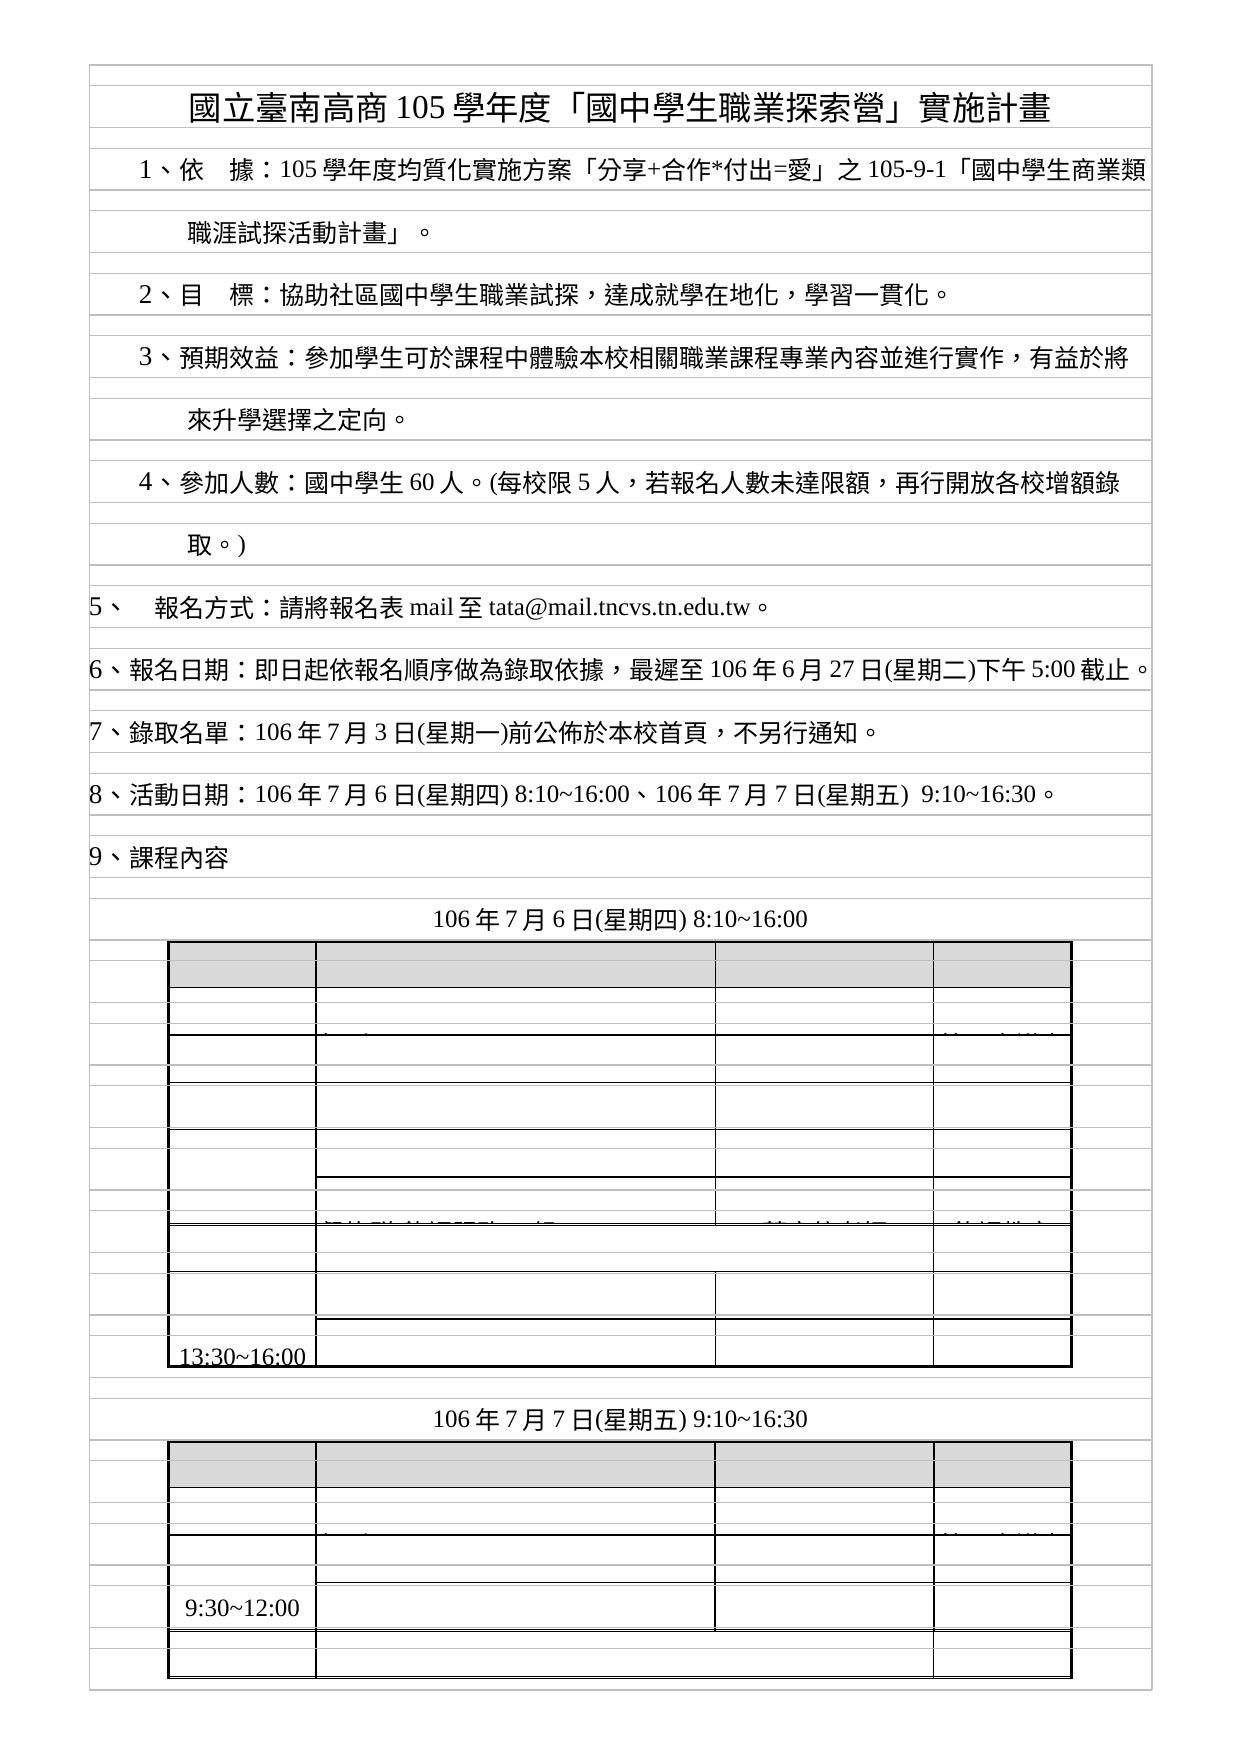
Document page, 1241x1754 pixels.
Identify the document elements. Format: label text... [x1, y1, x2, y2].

list 報名方式：請將報名表mail至tata@mail.tncvs.tn.edu.tw。 [90, 586, 1151, 627]
table_cell 8:30~8:40 [170, 1036, 315, 1064]
table_cell 第一會議室 [934, 1226, 1070, 1252]
table_cell 陳坤德組長 [716, 1536, 933, 1564]
table_cell 8:10~8:30 [170, 1024, 315, 1034]
table_cell 第一會議室 [934, 1024, 1070, 1034]
table_cell 蔡宜紋老師 [716, 1211, 933, 1223]
table_header 地點 [935, 1461, 1070, 1487]
list [139, 253, 1151, 273]
table_cell 報到 [317, 1024, 715, 1034]
table_cell 餐旅群-烘焙實作(A組) [317, 1536, 714, 1564]
table_cell 9:10~9:30 [170, 1503, 315, 1523]
table_cell [716, 1003, 933, 1023]
table_cell 9:30~12:00 [170, 1586, 315, 1627]
table_cell 徐閣良老師 [716, 1086, 933, 1127]
table_header 課程內容 [317, 961, 715, 987]
list [90, 691, 1151, 710]
table_cell [716, 1503, 933, 1523]
table_cell 9:30~12:00 [170, 1149, 315, 1189]
table_cell 12:00~13:30 [170, 1649, 315, 1676]
text 來升學選擇之定向。 [112, 399, 1151, 439]
text [112, 191, 1151, 210]
text 106年7月7日(星期五) 9:10~16:30 [90, 1399, 1151, 1439]
table_cell 第一會議室 [935, 1503, 1070, 1523]
table_cell 8:40~9:30 [170, 1086, 315, 1127]
text [112, 503, 1151, 523]
text 106年7月6日(星期四) 8:10~16:00 [90, 899, 1151, 939]
table_cell 攝影教室 [934, 1149, 1070, 1176]
table_cell 開幕式 [317, 1036, 715, 1064]
table_header 主持人/授課講師 [716, 961, 933, 987]
table_cell 餐旅群-飲調服務(B組) [317, 1211, 715, 1223]
table_header 地點 [934, 961, 1070, 987]
list [90, 753, 1151, 773]
table_cell 12:00~13:30 [170, 1226, 315, 1252]
table_cell 9:30~12:00 [170, 1130, 315, 1148]
table_cell 第一會議室 [935, 1488, 1070, 1502]
table_cell 攝影教室 [934, 1130, 1070, 1148]
table_header 時間 [170, 943, 315, 960]
table_cell [716, 1024, 933, 1034]
table_header 主持人/授課講師 [716, 1461, 933, 1487]
table_cell 13:30~16:00 [170, 1274, 315, 1314]
table_cell 午餐午休 [317, 1632, 933, 1648]
table_cell 設計群-數位攝影(A組) [317, 1130, 715, 1148]
table_cell 8:10~8:30 [170, 988, 315, 1002]
table_cell 開幕式 [317, 1066, 715, 1081]
table_cell 孫聖和老師 [716, 1320, 933, 1335]
table_cell [716, 988, 933, 1002]
table_cell 飲調教室 [934, 1274, 1070, 1314]
table_header 主持人/授課講師 [716, 1443, 933, 1460]
table_cell 第一會議室 [934, 1086, 1070, 1127]
table_header 課程內容 [317, 1461, 714, 1487]
list 報名日期：即日起依報名順序做為錄取依據，最遲至106年6月27日(星期二)下午5:00截止。 [90, 649, 1151, 689]
table_cell 蔡宜紋老師 [716, 1274, 933, 1314]
table_cell 設計群-數位攝影(A組) [317, 1149, 715, 1176]
table_cell 餐旅群-飲調服務(A組) [317, 1274, 715, 1314]
table_cell 孫聖和老師 [716, 1149, 933, 1176]
table_cell 8:30~8:40 [170, 1066, 315, 1081]
list [139, 441, 1151, 460]
table_cell 蔡宜紋老師 [716, 1178, 933, 1189]
list 預期效益：參加學生可於課程中體驗本校相關職業課程專業內容並進行實作，有益於將 [139, 336, 1151, 377]
table_cell 蔡宜紋老師 [716, 1191, 933, 1210]
list 錄取名單：106年7月3日(星期一)前公佈於本校首頁，不另行通知。 [90, 711, 1151, 752]
table_cell 設計群-創意造型(B組) [317, 1586, 714, 1627]
text [112, 378, 1151, 398]
table_cell 第一會議室 [935, 1586, 1070, 1627]
table_cell 孫聖和老師 [716, 1130, 933, 1148]
table_cell 餐旅群-飲調服務(B組) [317, 1178, 715, 1189]
table_header 課程內容 [317, 1443, 714, 1460]
list 課程內容 [90, 836, 1151, 877]
table_cell [716, 1488, 933, 1502]
table_cell 9:30~12:00 [170, 1536, 315, 1564]
table_cell 8:10~8:30 [170, 1003, 315, 1023]
table_cell 技職科系介紹 [317, 1086, 715, 1127]
list 活動日期：106年7月6日(星期四) 8:10~16:00、106年7月7日(星期五) 9:10~16:30。 [90, 774, 1151, 814]
table_cell 孫聖和老師 [716, 1336, 933, 1365]
list 依據：105學年度均質化實施方案「分享+合作*付出=愛」之105-9-1「國中學生商業類 [139, 149, 1151, 189]
list 報名日期：即日起依報名順序做為錄取依據，最遲至106年6月27日(星期二)下午5:00截止。 [90, 628, 1151, 648]
table_cell 13:30~16:00 [170, 1336, 315, 1365]
table_cell 餐旅群-飲調服務(B組) [317, 1191, 715, 1210]
table_cell 第一會議室 [934, 1036, 1070, 1064]
table_cell 第一會議室 [934, 1253, 1070, 1271]
table_cell 第一會議室 [934, 988, 1070, 1002]
table_cell 陳坤德組長 [716, 1566, 933, 1581]
text [90, 1378, 1151, 1398]
table_cell 報到 [317, 1503, 714, 1523]
table_header 時間 [170, 961, 315, 987]
list [139, 316, 1151, 335]
table_cell 9:30~12:00 [170, 1566, 315, 1585]
list [90, 566, 1151, 585]
table_cell [716, 1036, 933, 1064]
table_cell 第一會議室 [934, 1003, 1070, 1023]
table_cell 午餐午休 [317, 1649, 933, 1676]
table_cell 設計群-數位攝影(B組) [317, 1336, 715, 1365]
table_header 地點 [934, 943, 1070, 960]
table_cell 報到 [317, 1524, 714, 1534]
table_cell 飲調教室 [934, 1178, 1070, 1189]
table_header 主持人/授課講師 [716, 943, 933, 960]
table_cell 攝影教室 [934, 1320, 1070, 1335]
table_header 時間 [170, 1443, 315, 1460]
table_cell 12:00~13:30 [170, 1253, 315, 1271]
table_cell 9:30~12:00 [170, 1211, 315, 1223]
table_cell [716, 1066, 933, 1081]
table_cell [934, 1066, 1070, 1081]
table_cell 12:00~13:30 [170, 1632, 315, 1648]
table_cell 9:30~12:00 [170, 1191, 315, 1210]
table_cell 莫嘉賓主任 [716, 1586, 933, 1627]
text [90, 66, 1151, 85]
table_header 時間 [170, 1461, 315, 1487]
table_cell 飲調教室 [934, 1191, 1070, 1210]
table_cell 午餐午休 [317, 1226, 933, 1252]
table_cell 設計群-數位攝影(B組) [317, 1320, 715, 1335]
list [139, 128, 1151, 148]
table_cell 攝影教室 [934, 1336, 1070, 1365]
table_cell 第一會議室 [934, 1649, 1070, 1676]
table_cell 烘焙教室 [935, 1566, 1070, 1581]
table_cell [716, 1524, 933, 1534]
table_cell 13:30~16:00 [170, 1316, 315, 1335]
table_cell 報到 [317, 1003, 715, 1023]
list 目標：協助社區國中學生職業試探，達成就學在地化，學習一貫化。 [139, 274, 1151, 314]
table_cell 報到 [317, 988, 715, 1002]
table_cell [934, 1632, 1070, 1648]
table_cell 報到 [317, 1488, 714, 1502]
table_cell 餐旅群-烘焙實作(A組) [317, 1566, 714, 1581]
table_header 地點 [935, 1443, 1070, 1460]
table_cell 午餐午休 [317, 1253, 933, 1271]
table_cell 烘焙教室 [935, 1536, 1070, 1564]
table_header 課程內容 [317, 943, 715, 960]
list [90, 816, 1151, 835]
table_cell 9:10~9:30 [170, 1524, 315, 1534]
table_cell 9:10~9:30 [170, 1488, 315, 1502]
text 職涯試探活動計畫」。 [112, 211, 1151, 252]
table_cell 飲調教室 [934, 1211, 1070, 1223]
text [90, 878, 1151, 898]
text 取。) [112, 524, 1151, 564]
table_cell 第一會議室 [935, 1524, 1070, 1534]
text 國立臺南高商105學年度「國中學生職業探索營」實施計畫 [90, 86, 1151, 127]
list 參加人數：國中學生60人。(每校限5人，若報名人數未達限額，再行開放各校增額錄 [139, 461, 1151, 502]
